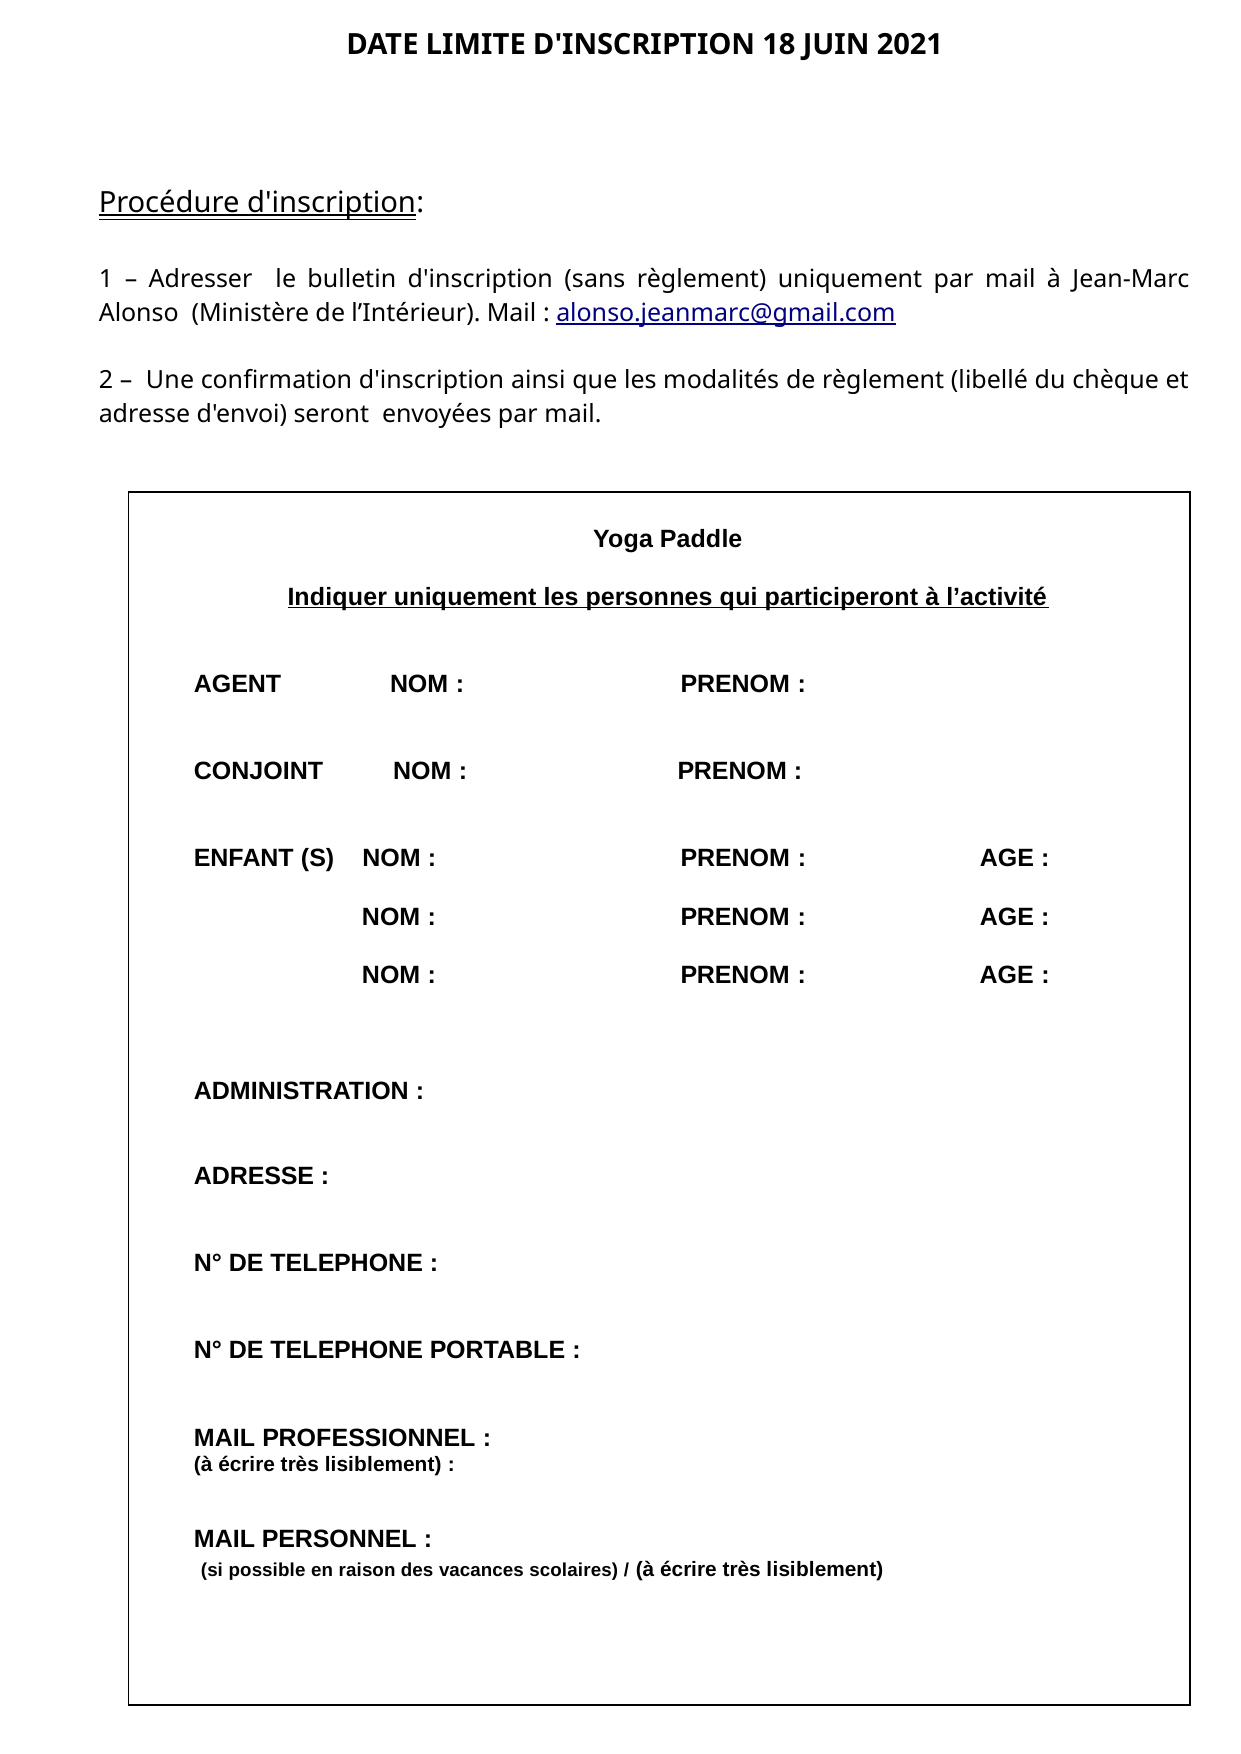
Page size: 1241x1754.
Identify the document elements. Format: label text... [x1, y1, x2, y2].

text N° DE TELEPHONE PORTABLE : [129, 1332, 1189, 1364]
text AGENT NOM : PRENOM : [129, 666, 1189, 698]
text ADRESSE : [129, 1158, 1189, 1190]
text 1 – Adresser le bulletin d'inscription (sans règlement) uniquement par mail à Jean-Marc Alonso (Ministère de l’Intérieur). Mail : alonso.jeanmarc@gmail.com [98, 261, 1191, 328]
subtitle Yoga Paddle [129, 520, 1189, 553]
text MAIL PROFESSIONNEL : (à écrire très lisiblement) : [129, 1419, 1189, 1476]
text ENFANT (S) NOM : PRENOM : AGE : [129, 840, 1189, 872]
text Procédure d'inscription: [98, 182, 1191, 221]
text CONJOINT NOM : PRENOM : [129, 753, 1189, 785]
text NOM : PRENOM : AGE : [129, 956, 1189, 988]
text DATE LIMITE D'INSCRIPTION 18 JUIN 2021 [98, 24, 1191, 63]
text NOM : PRENOM : AGE : [129, 898, 1189, 930]
text ADMINISTRATION : [129, 1073, 1189, 1105]
text Indiquer uniquement les personnes qui participeront à l’activité [129, 578, 1189, 611]
text MAIL PERSONNEL : (si possible en raison des vacances scolaires) / (à écrire très lisiblement) [129, 1521, 1189, 1582]
text N° DE TELEPHONE : [129, 1245, 1189, 1277]
text 2 – Une confirmation d'inscription ainsi que les modalités de règlement (libellé du chèque et adresse d'envoi) seront envoyées par mail. [98, 362, 1191, 430]
